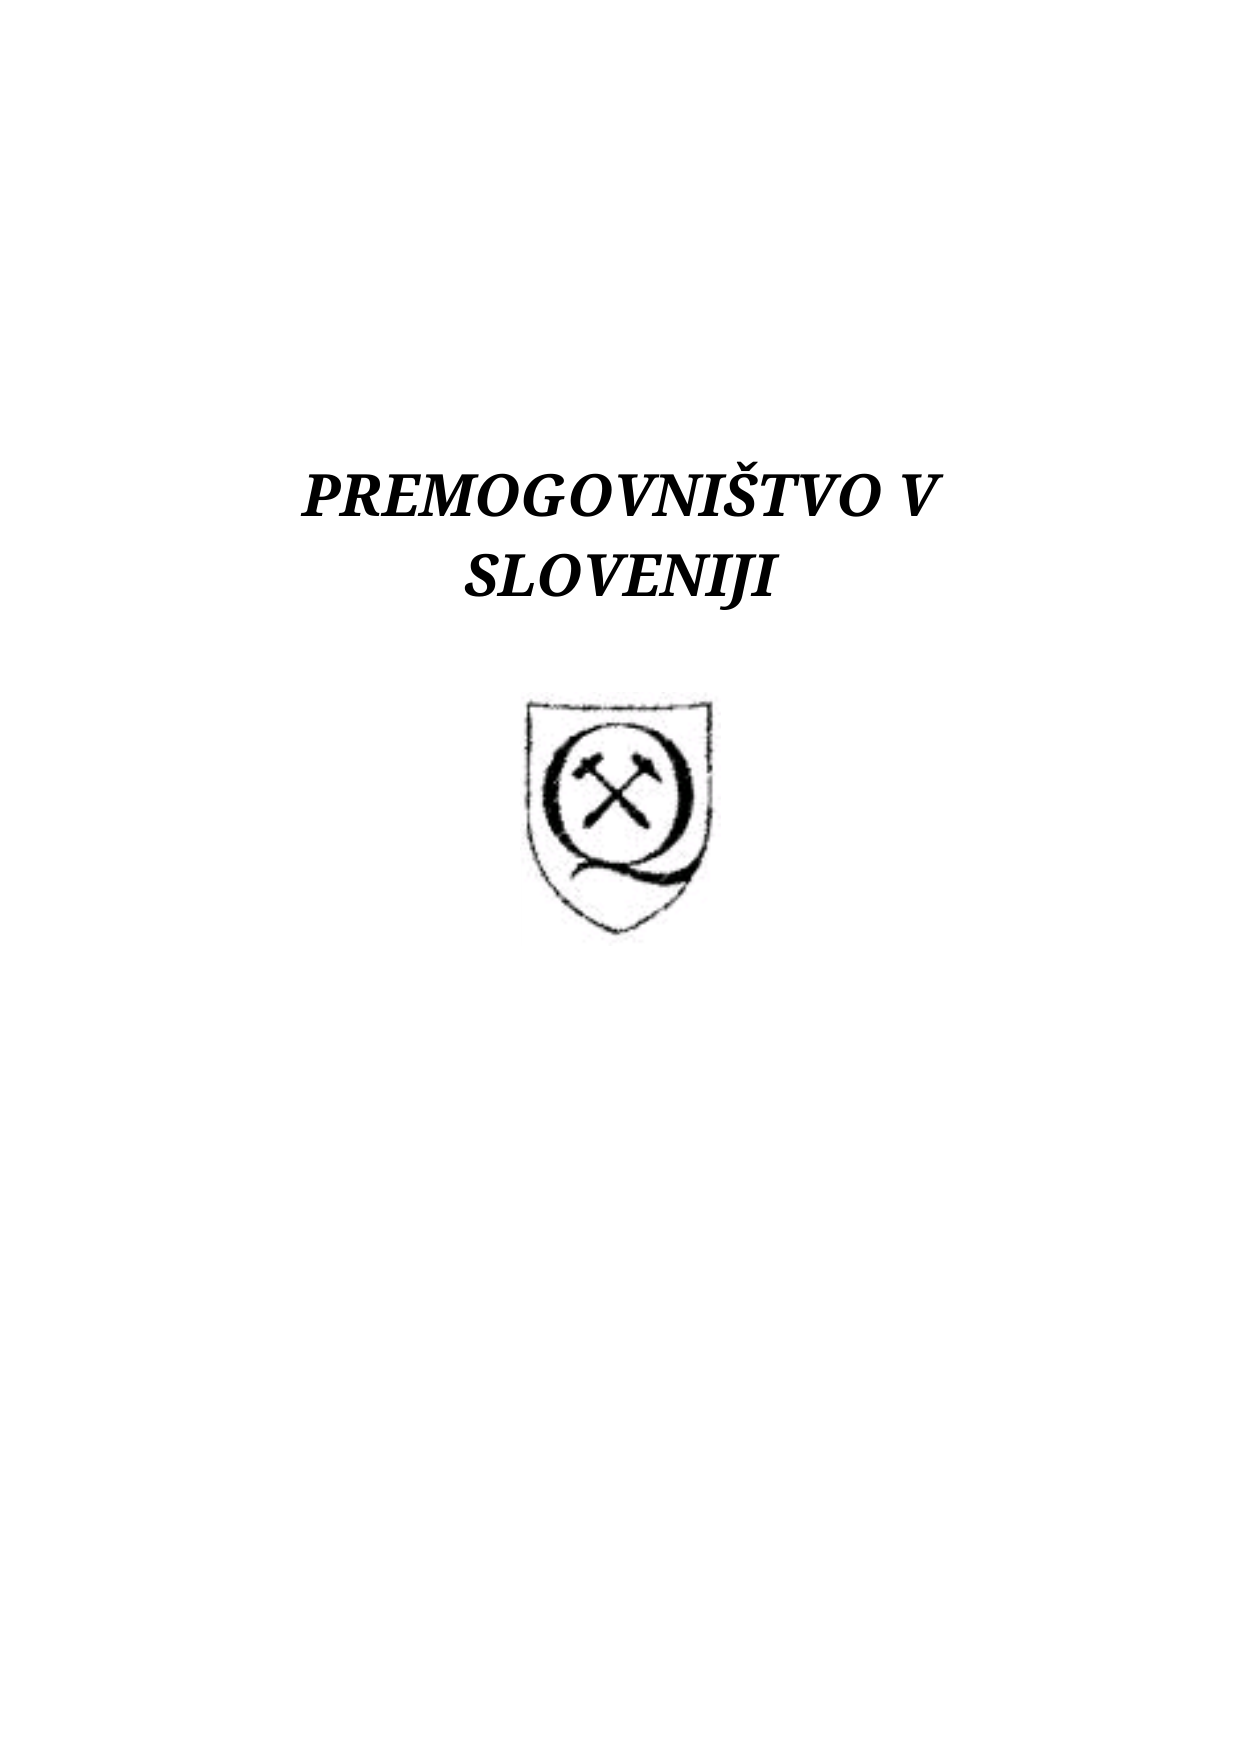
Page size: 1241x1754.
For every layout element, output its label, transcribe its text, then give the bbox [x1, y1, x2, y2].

text PREMOGOVNIŠTVO V SLOVENIJI [148, 454, 1093, 613]
picture [520, 692, 721, 946]
